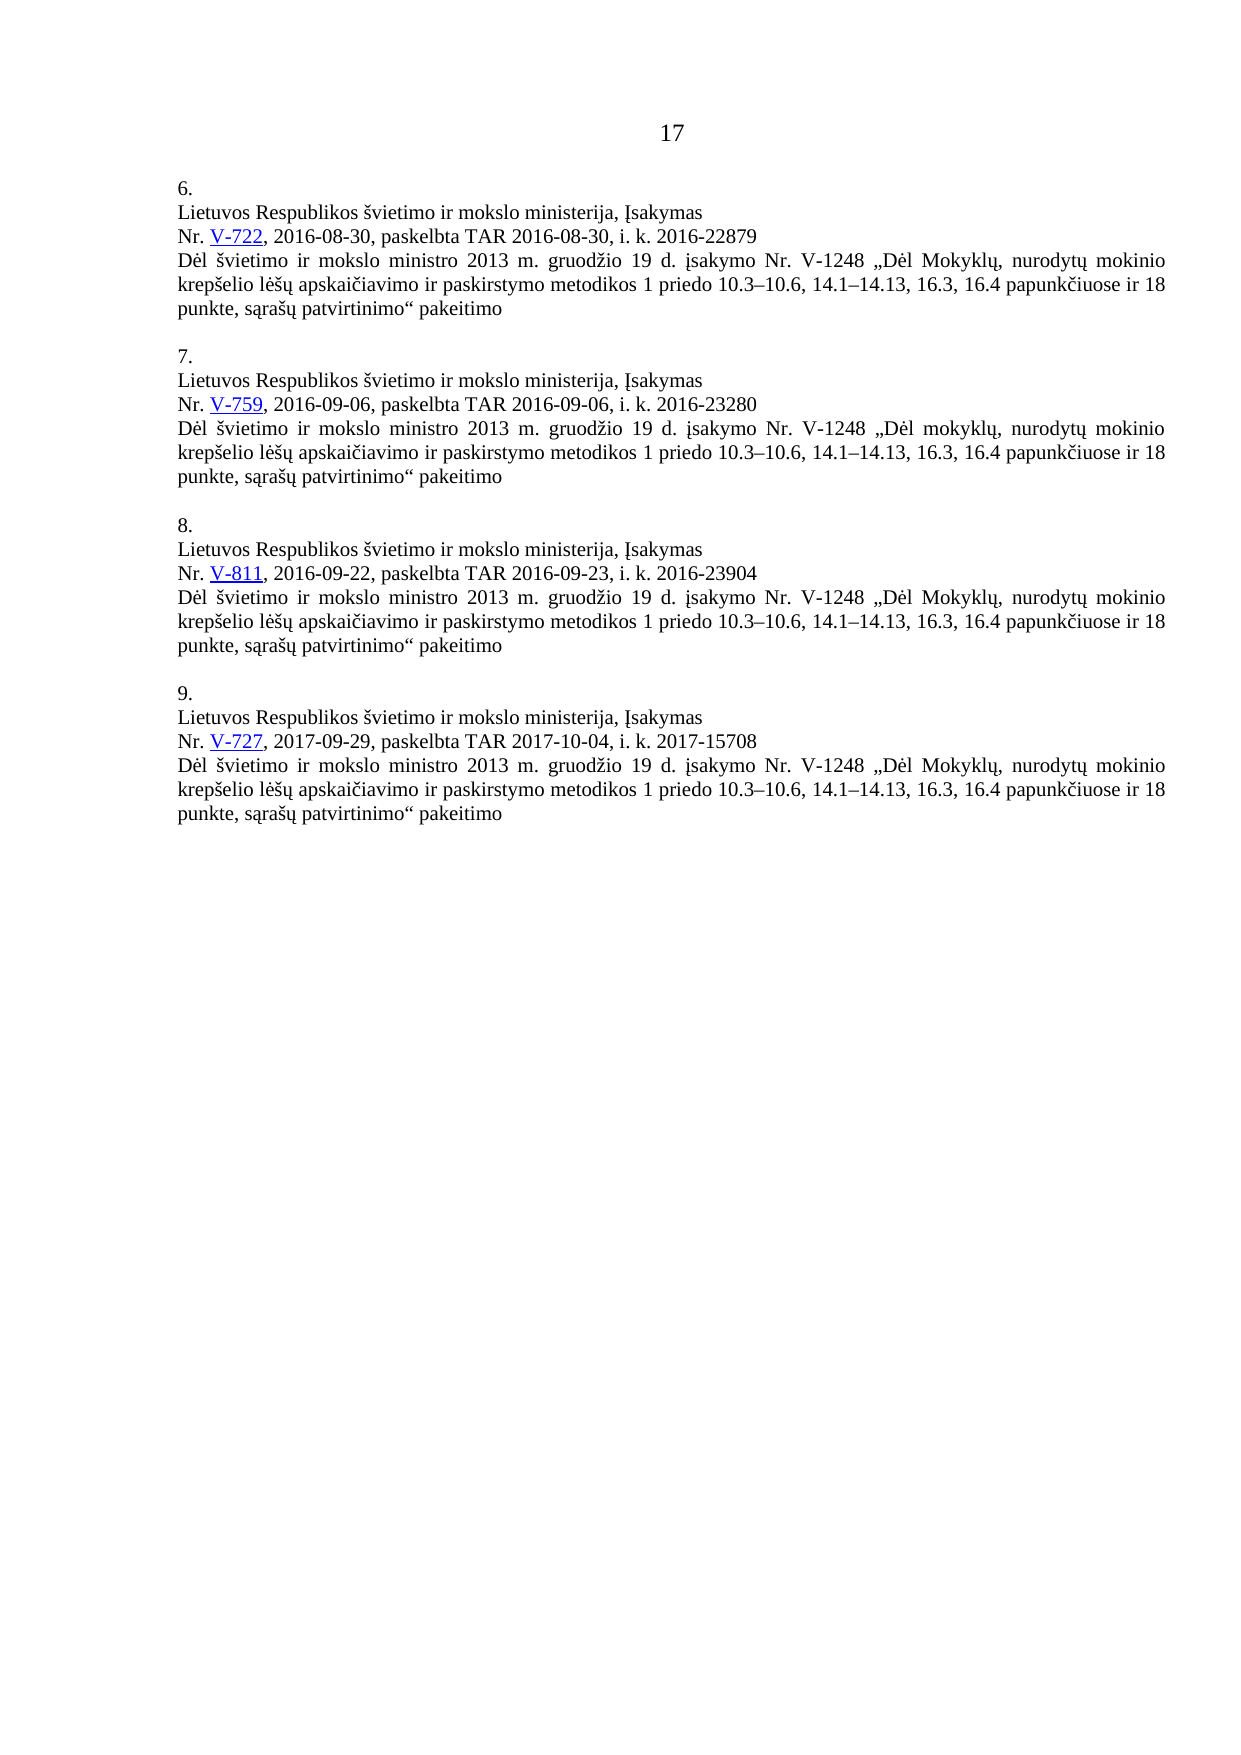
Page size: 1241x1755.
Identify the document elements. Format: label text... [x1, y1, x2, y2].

text Lietuvos Respublikos švietimo ir mokslo ministerija, Įsakymas [177, 368, 1167, 392]
text 9. [177, 681, 1167, 705]
text Nr. V-727, 2017-09-29, paskelbta TAR 2017-10-04, i. k. 2017-15708 [177, 729, 1167, 753]
text 7. [177, 344, 1167, 368]
text Lietuvos Respublikos švietimo ir mokslo ministerija, Įsakymas [177, 200, 1167, 224]
text 6. [177, 176, 1167, 200]
text Dėl švietimo ir mokslo ministro 2013 m. gruodžio 19 d. įsakymo Nr. V-1248 „Dėl mokyklų, nurodytų mokinio krepšelio lėšų apskaičiavimo ir paskirstymo metodikos 1 priedo 10.3–10.6, 14.1–14.13, 16.3, 16.4 papunkčiuose ir 18 punkte, sąrašų patvirtinimo“ pakeitimo [177, 416, 1167, 488]
text Lietuvos Respublikos švietimo ir mokslo ministerija, Įsakymas [177, 537, 1167, 561]
text Nr. V-722, 2016-08-30, paskelbta TAR 2016-08-30, i. k. 2016-22879 [177, 224, 1167, 248]
text Dėl švietimo ir mokslo ministro 2013 m. gruodžio 19 d. įsakymo Nr. V-1248 „Dėl Mokyklų, nurodytų mokinio krepšelio lėšų apskaičiavimo ir paskirstymo metodikos 1 priedo 10.3–10.6, 14.1–14.13, 16.3, 16.4 papunkčiuose ir 18 punkte, sąrašų patvirtinimo“ pakeitimo [177, 753, 1167, 825]
text Lietuvos Respublikos švietimo ir mokslo ministerija, Įsakymas [177, 705, 1167, 729]
text Dėl švietimo ir mokslo ministro 2013 m. gruodžio 19 d. įsakymo Nr. V-1248 „Dėl Mokyklų, nurodytų mokinio krepšelio lėšų apskaičiavimo ir paskirstymo metodikos 1 priedo 10.3–10.6, 14.1–14.13, 16.3, 16.4 papunkčiuose ir 18 punkte, sąrašų patvirtinimo“ pakeitimo [177, 248, 1167, 320]
text Dėl švietimo ir mokslo ministro 2013 m. gruodžio 19 d. įsakymo Nr. V-1248 „Dėl Mokyklų, nurodytų mokinio krepšelio lėšų apskaičiavimo ir paskirstymo metodikos 1 priedo 10.3–10.6, 14.1–14.13, 16.3, 16.4 papunkčiuose ir 18 punkte, sąrašų patvirtinimo“ pakeitimo [177, 585, 1167, 657]
text Nr. V-811, 2016-09-22, paskelbta TAR 2016-09-23, i. k. 2016-23904 [177, 561, 1167, 585]
text 8. [177, 512, 1167, 537]
text Nr. V-759, 2016-09-06, paskelbta TAR 2016-09-06, i. k. 2016-23280 [177, 392, 1167, 416]
